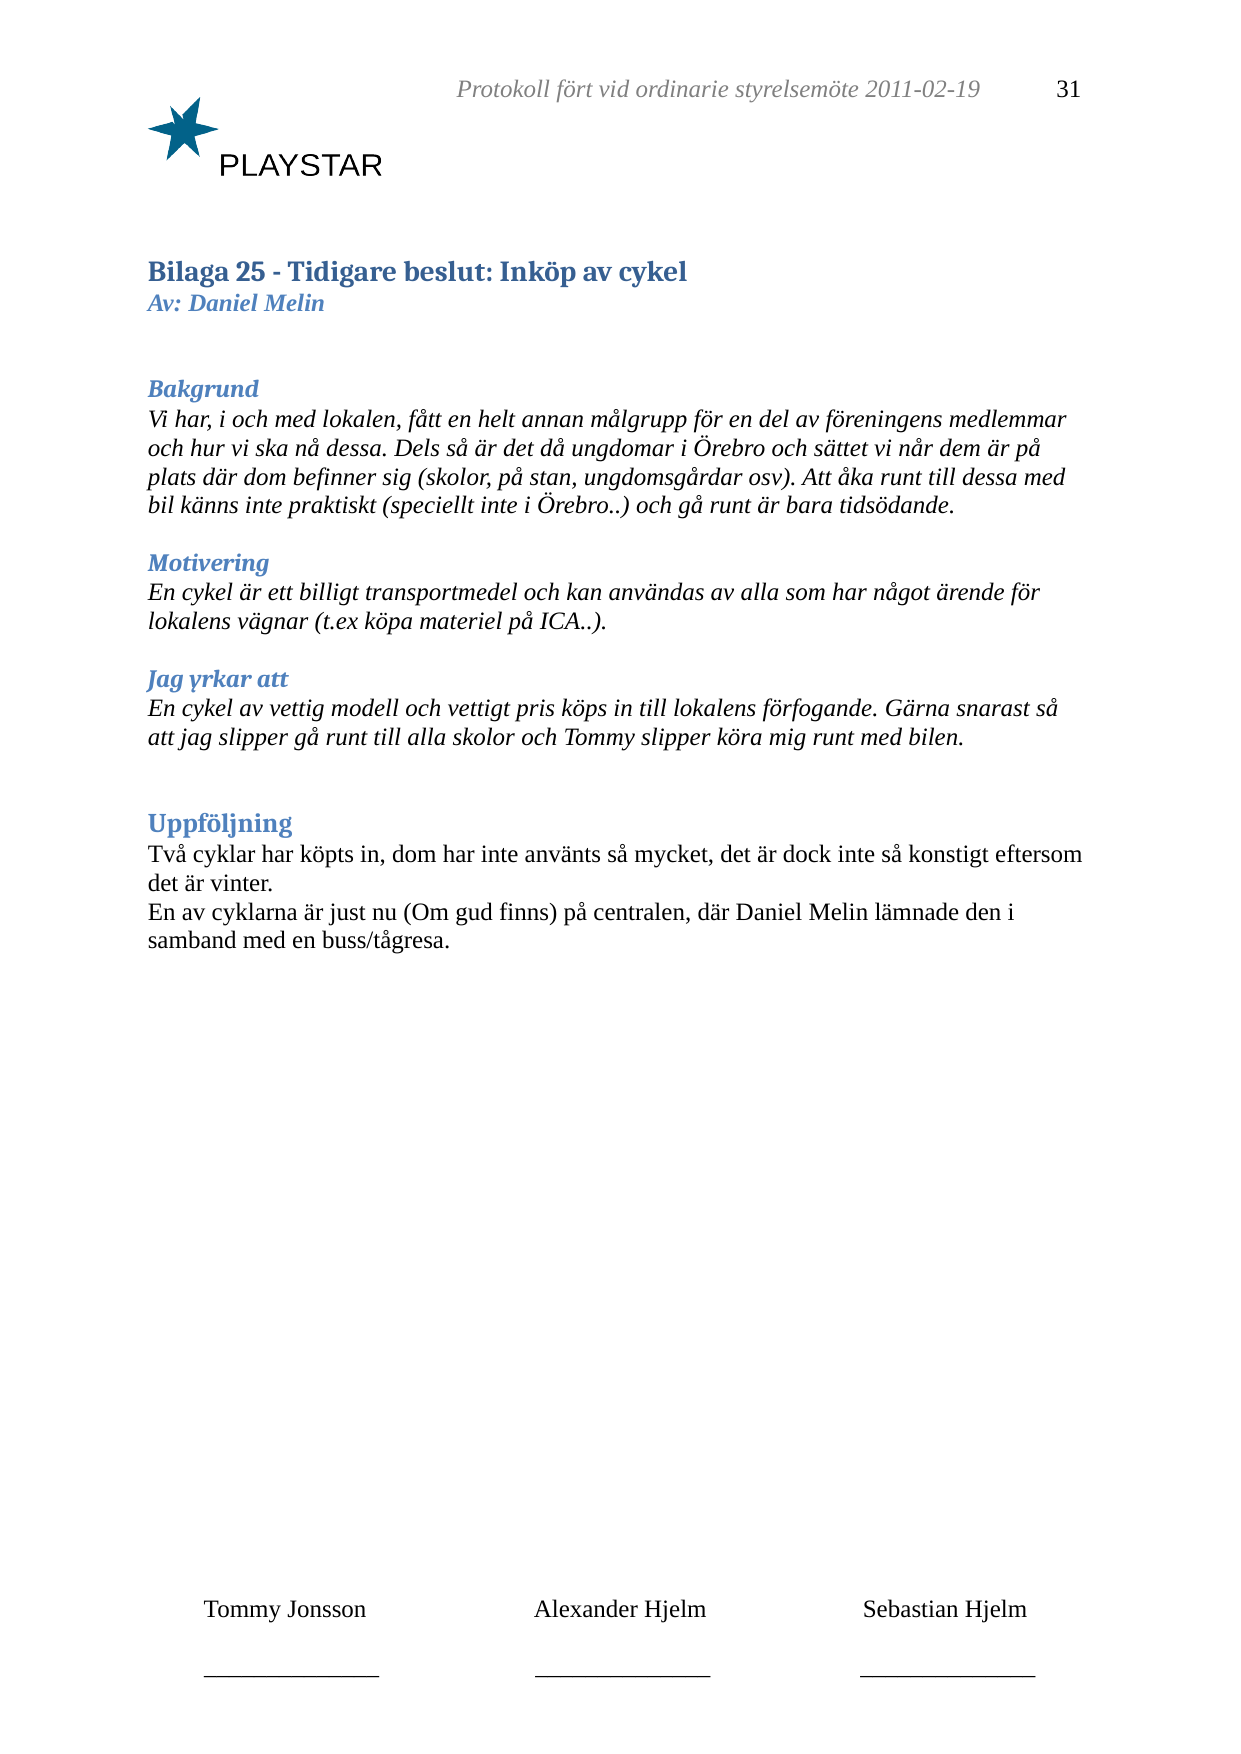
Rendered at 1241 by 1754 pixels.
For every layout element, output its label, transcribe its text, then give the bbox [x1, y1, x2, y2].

text Av: Daniel Melin [148, 288, 1092, 317]
subtitle Bilaga 25 - Tidigare beslut: Inköp av cykel [148, 255, 1092, 288]
text Bakgrund Vi har, i och med lokalen, fått en helt annan målgrupp för en del av föreningens medlemmar och hur vi ska nå dessa. Dels så är det då ungdomar i Örebro och sättet vi når dem är på plats där dom befinner sig (skolor, på stan, ungdomsgårdar osv). Att åka runt till dessa med bil känns inte praktiskt (speciellt inte i Örebro..) och gå runt är bara tidsödande. Motivering En cykel är ett billigt transportmedel och kan användas av alla som har något ärende för lokalens vägnar (t.ex köpa materiel på ICA..). Jag yrkar att En cykel av vettig modell och vettigt pris köps in till lokalens förfogande. Gärna snarast så att jag slipper gå runt till alla skolor och Tommy slipper köra mig runt med bilen. Uppföljning Två cyklar har köpts in, dom har inte använts så mycket, det är dock inte så konstigt eftersom det är vinter. En av cyklarna är just nu (Om gud finns) på centralen, där Daniel Melin lämnade den i samband med en buss/tågresa. [148, 374, 1092, 954]
